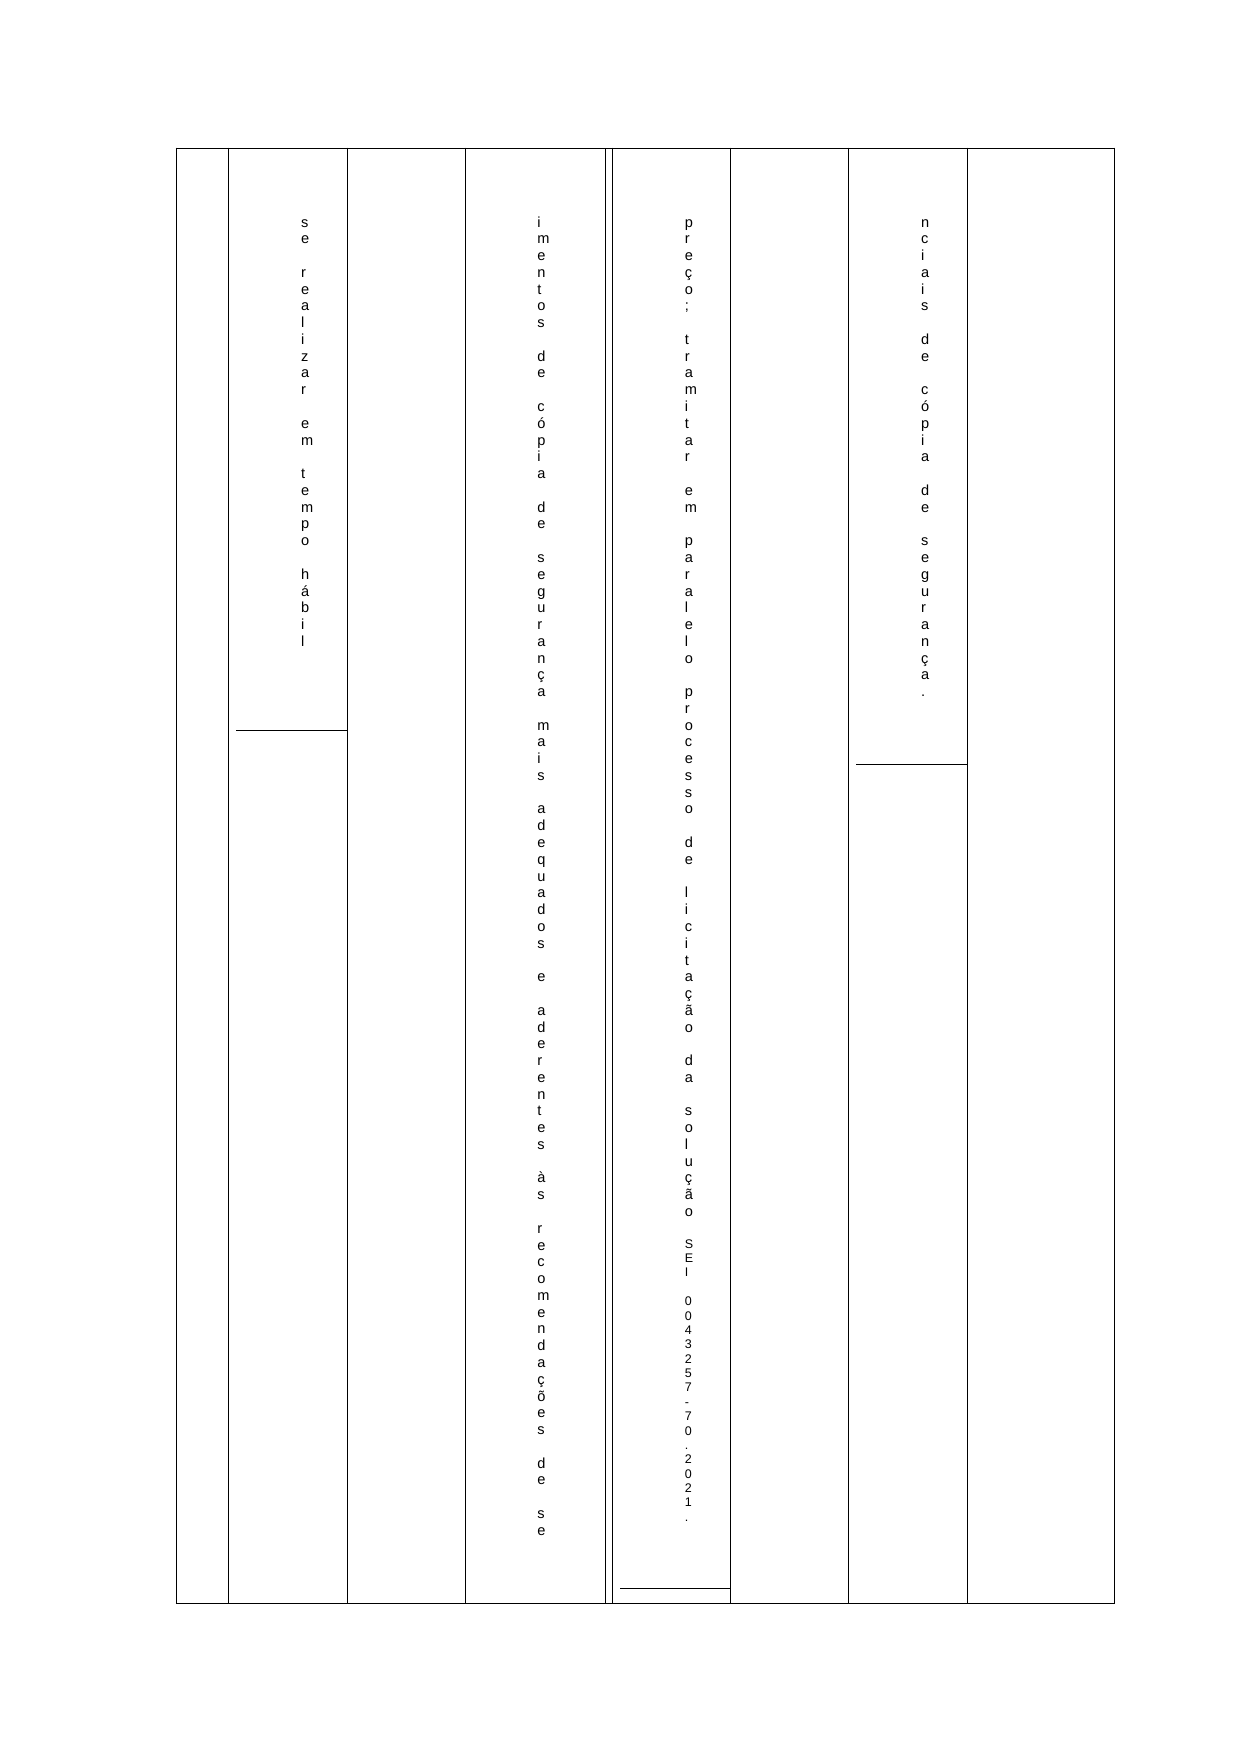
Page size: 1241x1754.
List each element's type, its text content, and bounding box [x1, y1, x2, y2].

table_cell [177, 149, 228, 1603]
table_cell imentos de cópia de segurança mais adequados e aderentes às recomendações de se [466, 149, 605, 1603]
table_cell [348, 149, 465, 1603]
table_cell [606, 149, 612, 1603]
table_cell nciais de cópia de segurança. [849, 149, 967, 1603]
table_cell se realizar em tempo hábil [229, 149, 347, 1603]
table_cell [968, 149, 1114, 1603]
table_cell [731, 149, 848, 1603]
table_cell preço; tramitar em paralelo processo de licitação da solução SEI 0043257-70.2021. [613, 149, 730, 1603]
